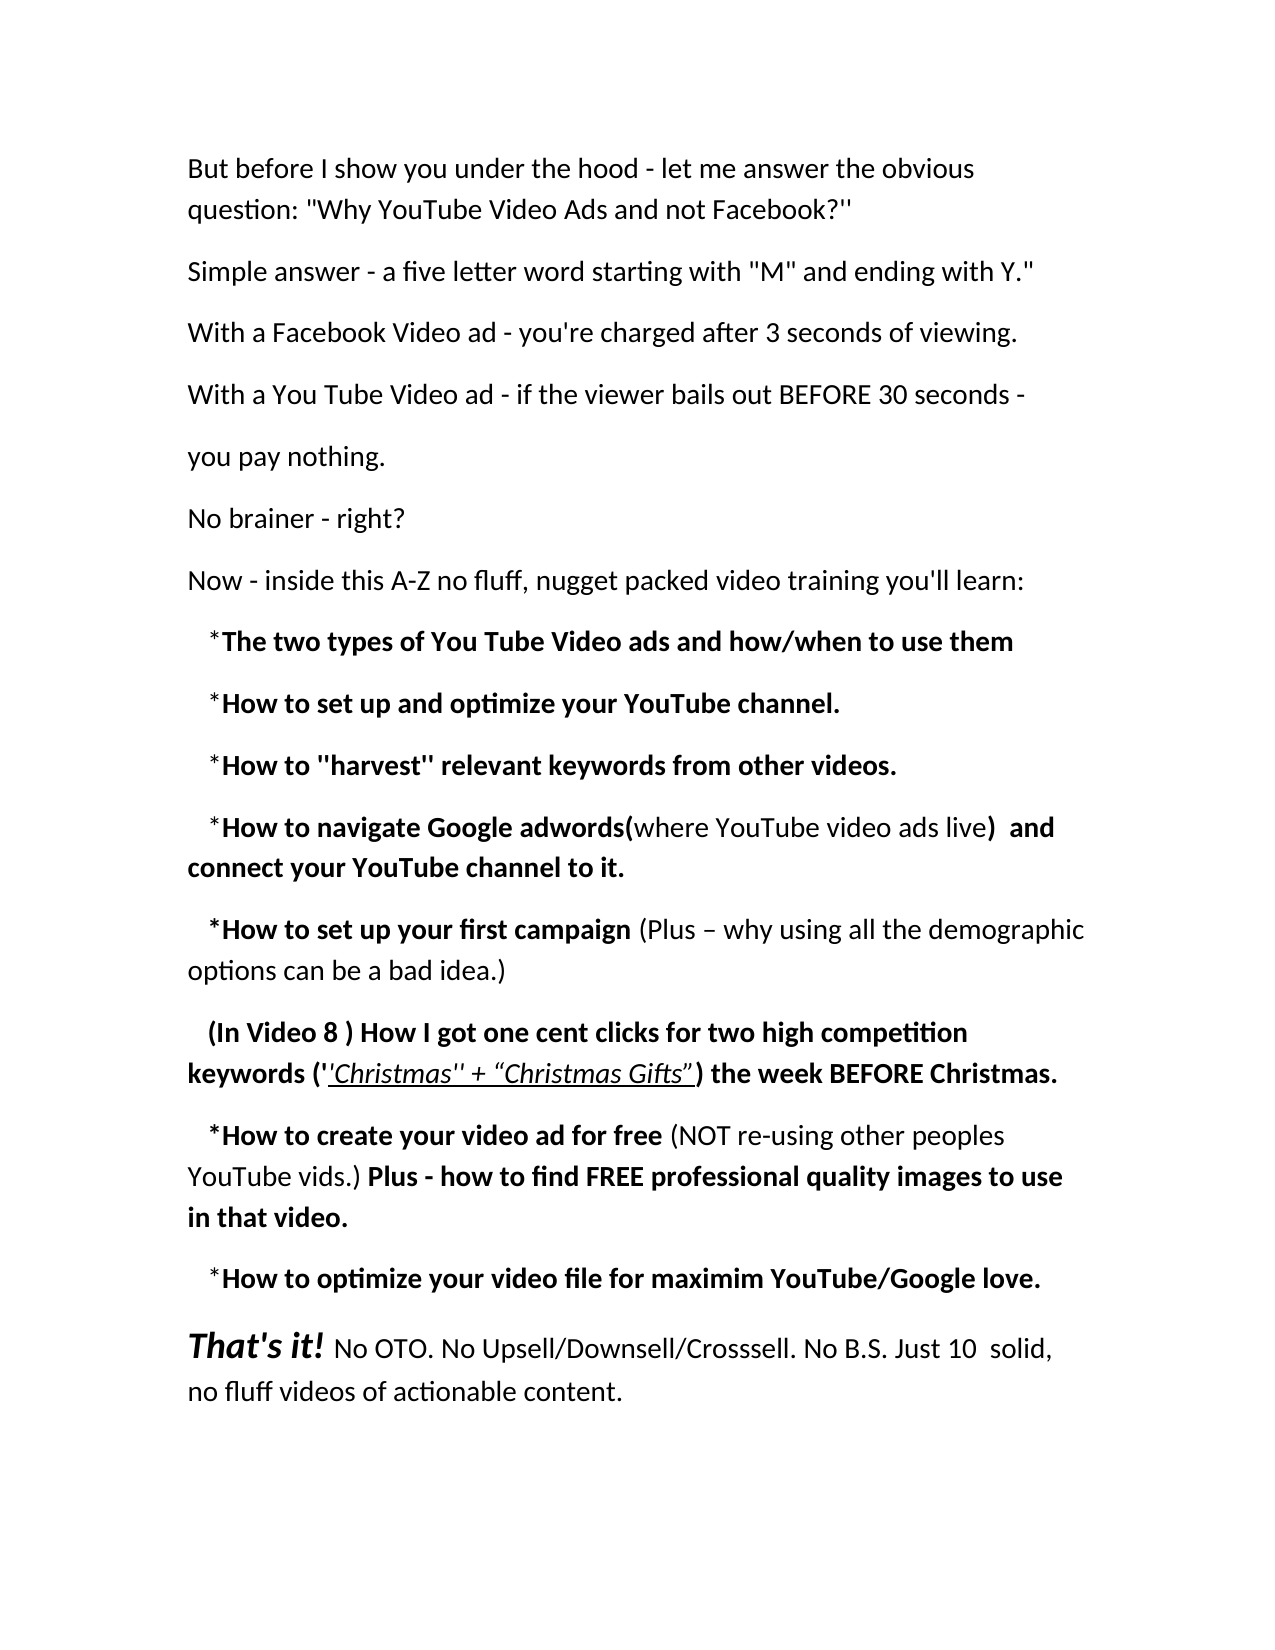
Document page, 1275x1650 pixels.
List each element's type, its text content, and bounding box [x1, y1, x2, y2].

text (In Video 8 ) How I got one cent clicks for two high competition keywords (''Christmas'' + “Christmas Gifts”) the week BEFORE Christmas. [187, 1014, 1087, 1091]
text Now - inside this A-Z no fluff, nugget packed video training you'll learn: [187, 562, 1087, 597]
text With a You Tube Video ad - if the viewer bails out BEFORE 30 seconds - [187, 376, 1087, 412]
text That's it! No OTO. No Upsell/Downsell/Crosssell. No B.S. Just 10 solid, no fluff videos of actionable content. [187, 1322, 1087, 1409]
text *How to navigate Google adwords(where YouTube video ads live) and connect your YouTube channel to it. [187, 809, 1087, 885]
text No brainer - right? [187, 500, 1087, 535]
text *How to ''harvest'' relevant keywords from other videos. [187, 747, 1087, 782]
text But before I show you under the hood - let me answer the obvious question: "Why YouTube Video Ads and not Facebook?'' [187, 150, 1087, 227]
text Simple answer - a five letter word starting with "M" and ending with Y." [187, 253, 1087, 288]
text *How to create your video ad for free (NOT re-using other peoples YouTube vids.) Plus - how to find FREE professional quality images to use in that video. [187, 1117, 1087, 1234]
text With a Facebook Video ad - you're charged after 3 seconds of viewing. [187, 314, 1087, 350]
text *How to set up and optimize your YouTube channel. [187, 685, 1087, 721]
text *How to optimize your video file for maximim YouTube/Google love. [187, 1260, 1087, 1296]
text *How to set up your first campaign (Plus – why using all the demographic options can be a bad idea.) [187, 911, 1087, 988]
text *The two types of You Tube Video ads and how/when to use them [187, 623, 1087, 659]
text you pay nothing. [187, 438, 1087, 474]
